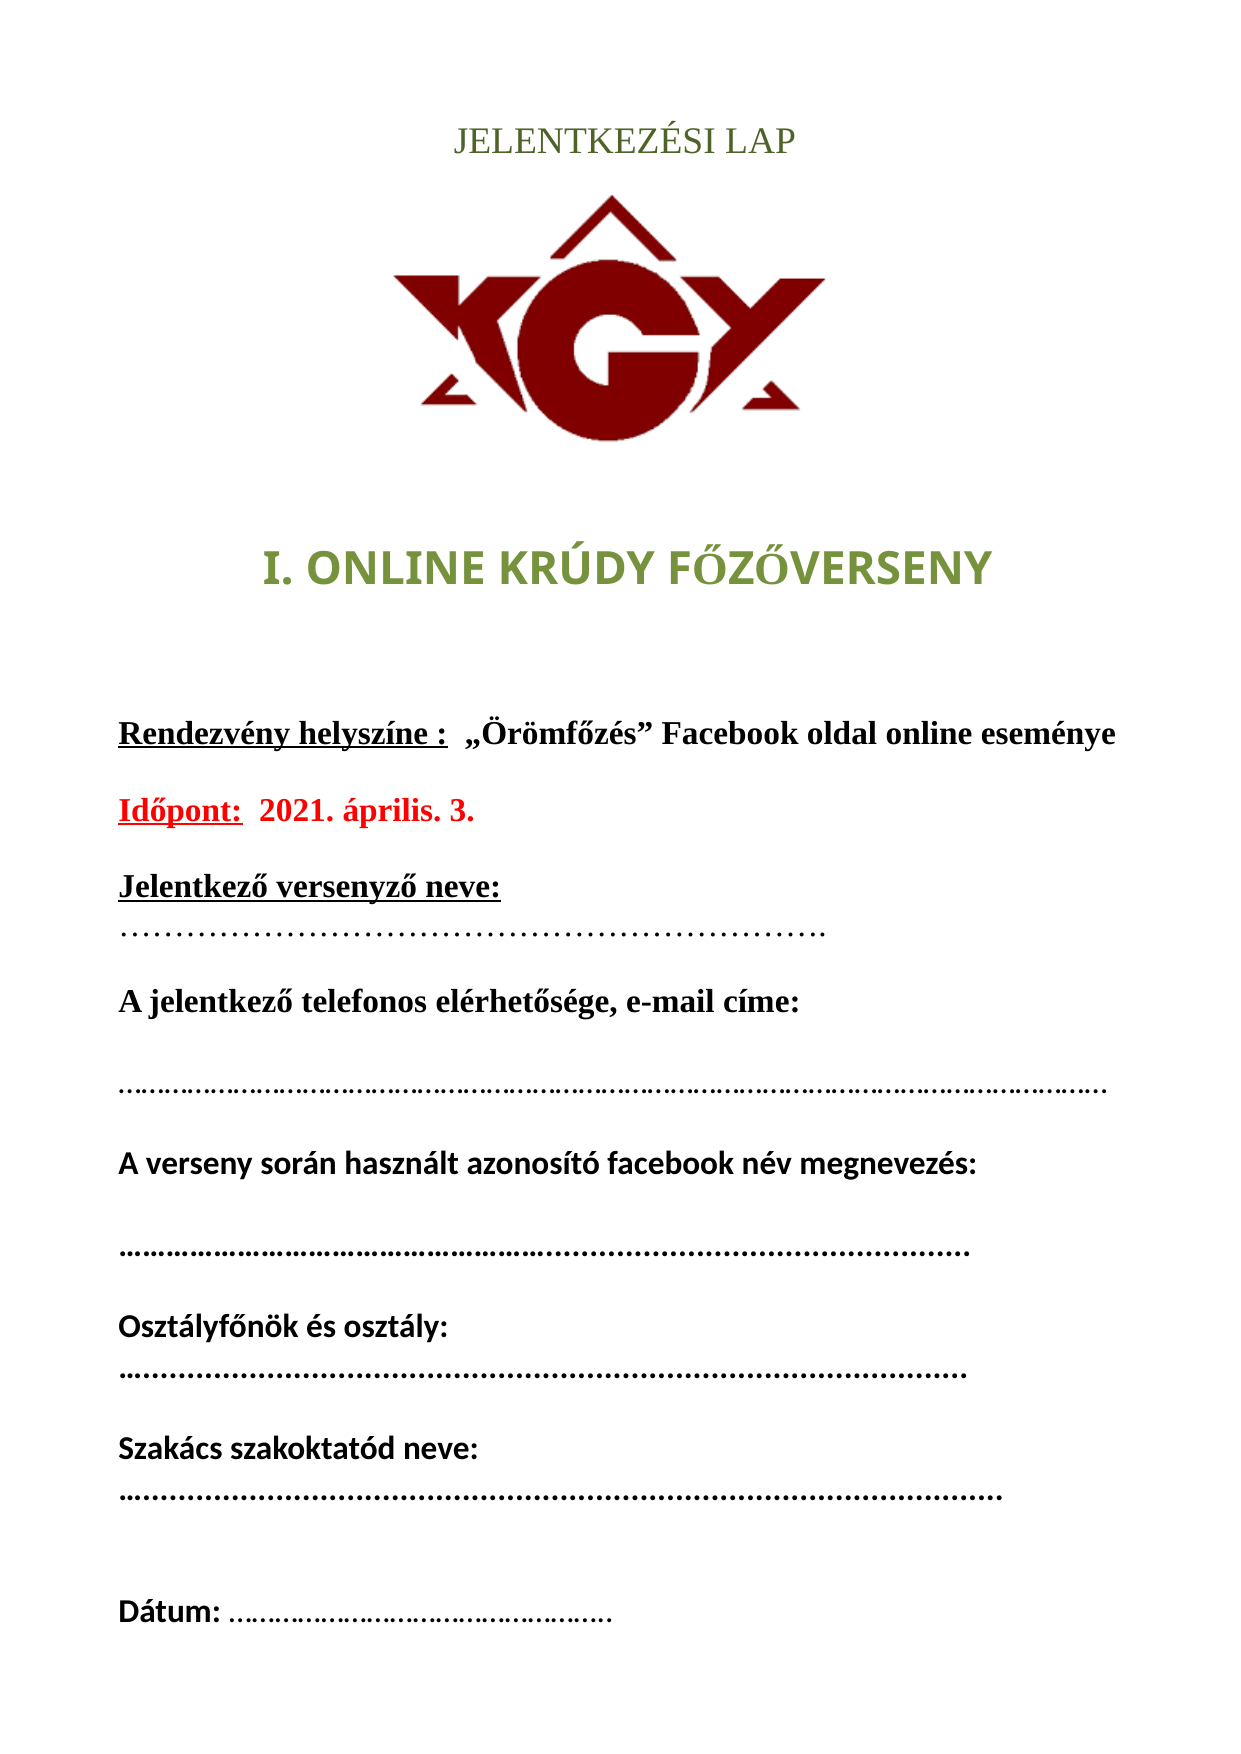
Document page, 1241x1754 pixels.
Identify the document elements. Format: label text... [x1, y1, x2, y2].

text Dátum: ………………………………………….. [118, 1590, 1122, 1631]
text JELENTKEZÉSI LAP [118, 118, 1122, 161]
text Osztályfőnök és osztály: [118, 1305, 1122, 1346]
text I. ONLINE KRÚDY FŐZŐVERSENY [133, 536, 1122, 598]
text Időpont: 2021. április. 3. [118, 790, 1122, 828]
text …............................................................................................. [118, 1346, 1122, 1386]
text Jelentkező versenyző neve:………………………………………………………. [118, 867, 1122, 943]
text ………………………………………………................................................ [118, 1223, 1122, 1264]
text A jelentkező telefonos elérhetősége, e-mail címe: [118, 982, 1122, 1020]
text Rendezvény helyszíne : „Örömfőzés” Facebook oldal online eseménye [118, 713, 1122, 752]
text A verseny során használt azonosító facebook név megnevezés: [118, 1142, 1122, 1183]
text ………………………………………………………………………………………………………………… [118, 1061, 1122, 1101]
text Szakács szakoktatód neve: [118, 1427, 1122, 1468]
text …................................................................................................. [118, 1468, 1122, 1509]
